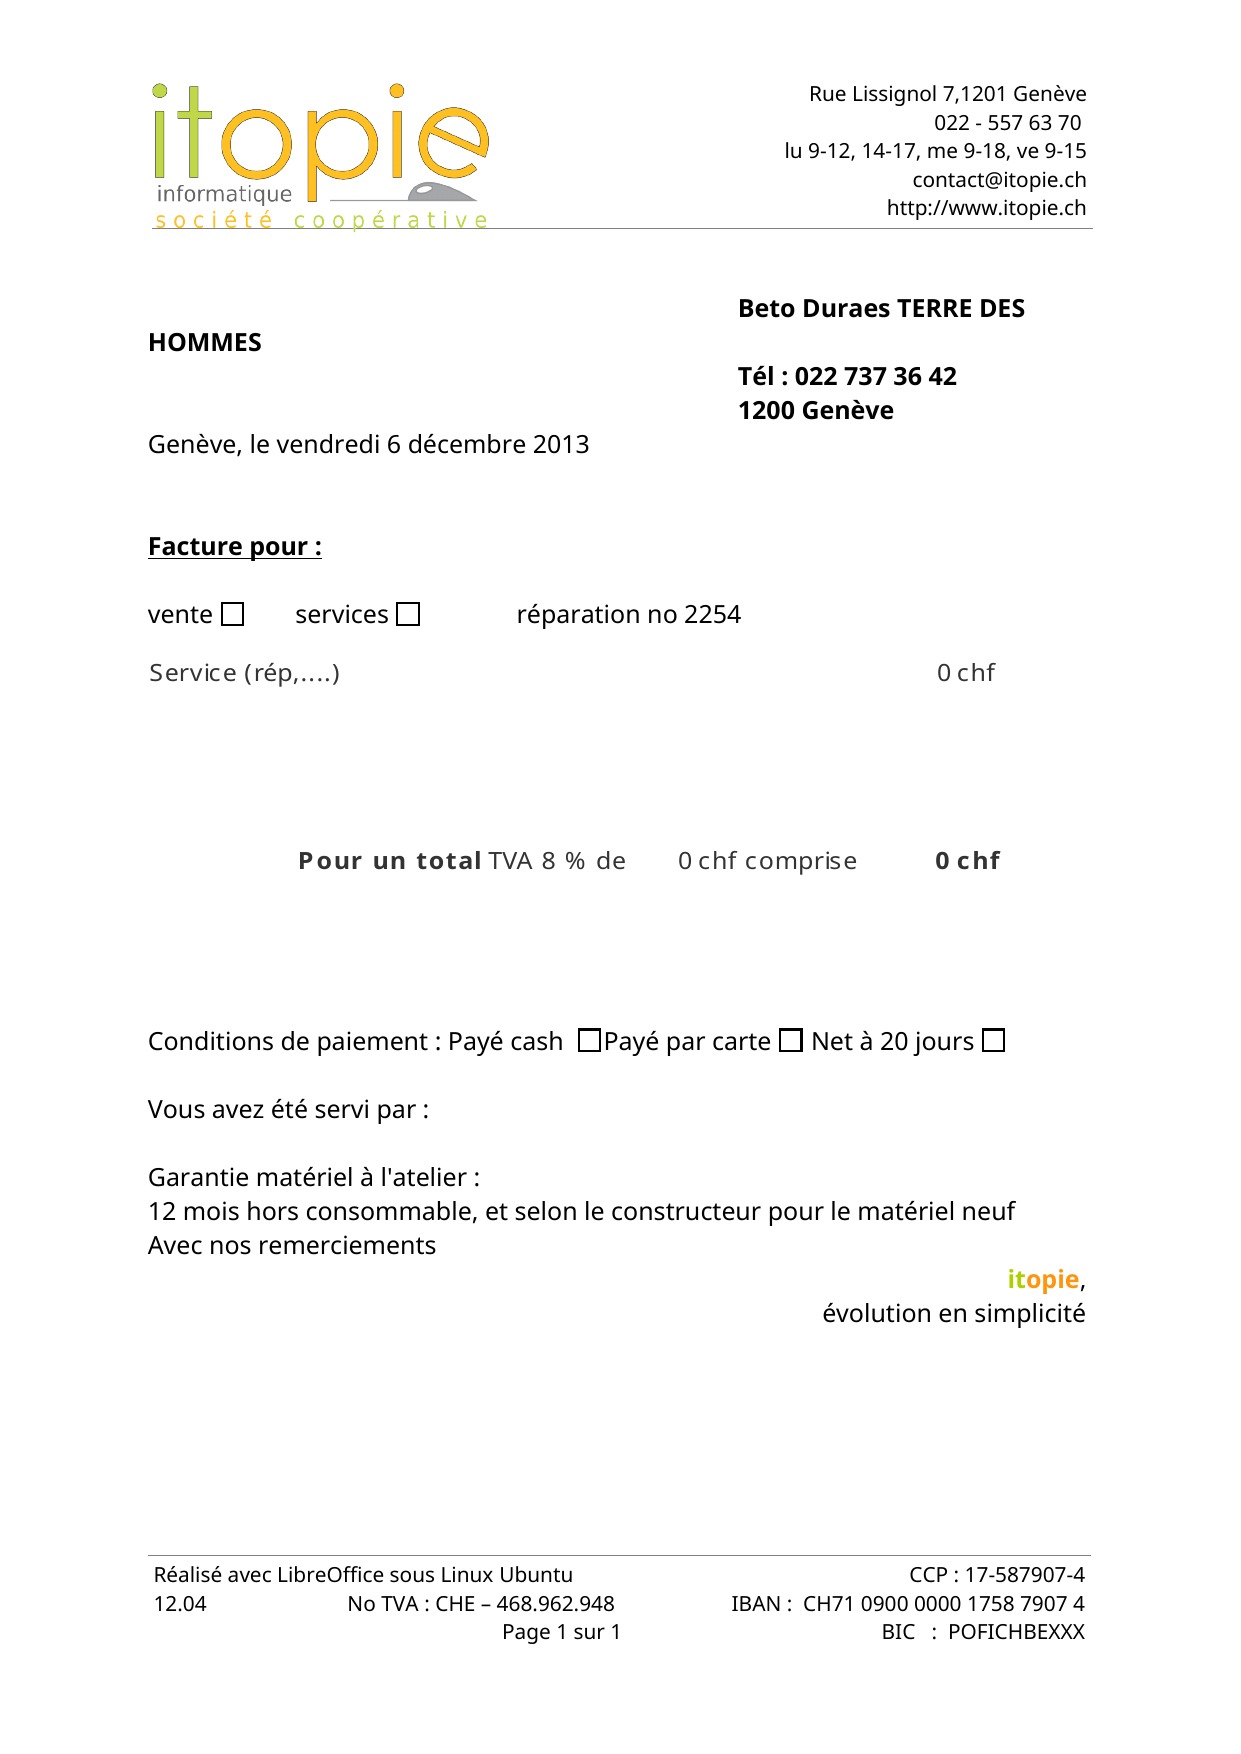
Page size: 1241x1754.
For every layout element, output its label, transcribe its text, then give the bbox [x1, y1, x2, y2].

text Genève, le vendredi 6 décembre 2013 [148, 427, 1093, 461]
text itopie, [148, 1262, 1093, 1296]
text évolution en simplicité [148, 1296, 1093, 1330]
picture [138, 72, 500, 244]
text Garantie matériel à l'atelier : [148, 1159, 1093, 1193]
text Facture pour : [148, 529, 1093, 563]
text Conditions de paiement : Payé cash Payé par carte Net à 20 jours [148, 1023, 1093, 1057]
text 1200 Genève [148, 392, 1093, 427]
text Tél : 022 737 36 42 [148, 358, 1093, 392]
text Vous avez été servi par : [148, 1091, 1093, 1125]
text Avec nos remerciements [148, 1227, 1093, 1262]
text 12 mois hors consommable, et selon le constructeur pour le matériel neuf [148, 1193, 1093, 1227]
text Beto Duraes TERRE DES HOMMES [148, 290, 1093, 358]
text vente services réparation no 2254 [148, 597, 1093, 631]
